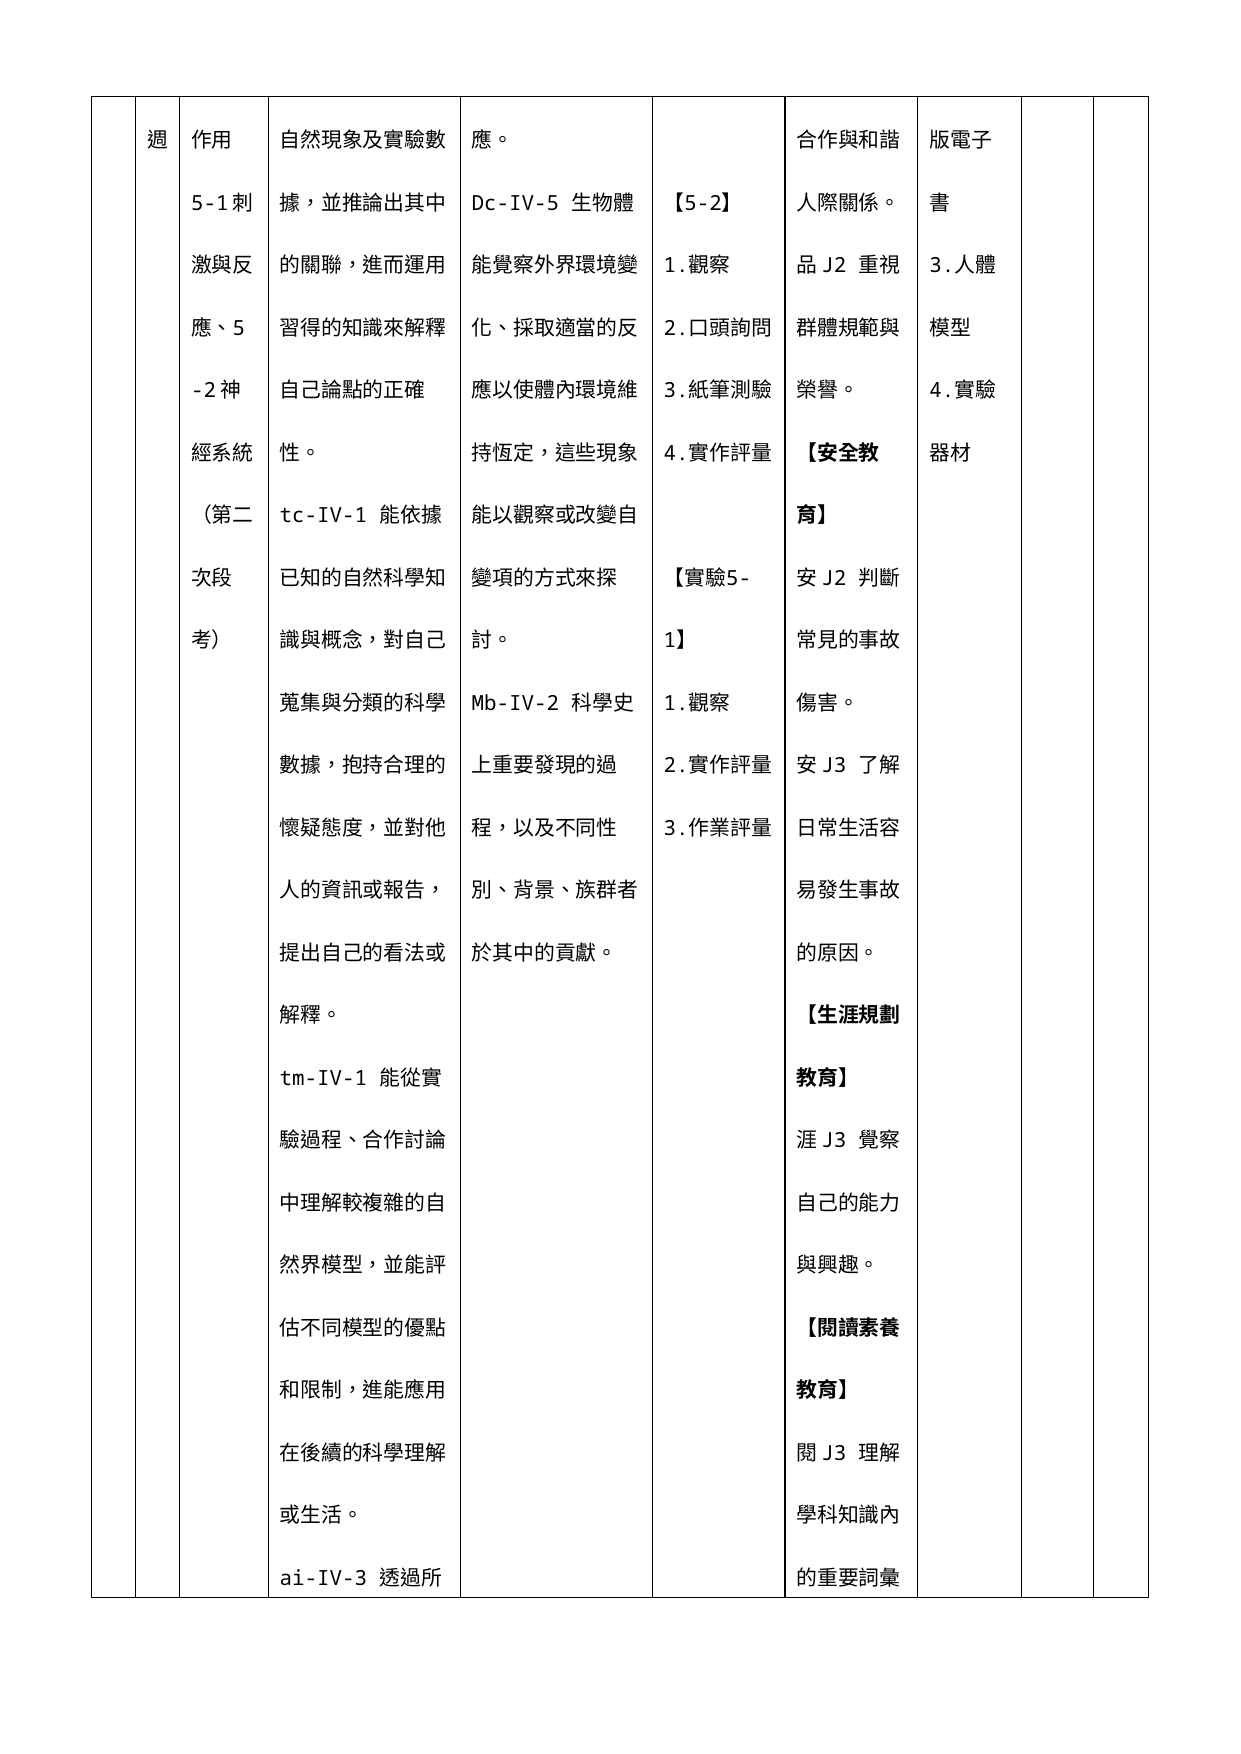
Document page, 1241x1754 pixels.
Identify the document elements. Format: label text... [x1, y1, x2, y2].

table_cell 【5-2】 1.觀察 2.口頭詢問 3.紙筆測驗 4.實作評量 【實驗5-1】 1.觀察 2.實作評量 3.作業評量 [653, 97, 784, 1597]
table_cell 週 [136, 97, 179, 1597]
table_cell [1094, 97, 1148, 1597]
table_cell 自然現象及實驗數據，並推論出其中的關聯，進而運用習得的知識來解釋自己論點的正確性。 tc-IV-1 能依據已知的自然科學知識與概念，對自己蒐集與分類的科學數據，抱持合理的懷疑態度，並對他人的資訊或報告，提出自己的看法或解釋。 tm-IV-1 能從實驗過程、合作討論中理解較複雜的自然界模型，並能評估不同模型的優點和限制，進能應用在後續的科學理解或生活。 ai-IV-3 透過所 [269, 97, 460, 1597]
table_cell [1022, 97, 1093, 1597]
table_cell [92, 97, 135, 1597]
table_cell 版電子書 3.人體模型 4.實驗器材 [918, 97, 1021, 1597]
table_cell 應。 Dc-IV-5 生物體能覺察外界環境變化、採取適當的反應以使體內環境維持恆定，這些現象能以觀察或改變自變項的方式來探討。 Mb-IV-2 科學史上重要發現的過程，以及不同性別、背景、族群者於其中的貢獻。 [461, 97, 652, 1597]
table_cell 合作與和諧人際關係。 品J2 重視群體規範與榮譽。 【安全教育】 安J2 判斷常見的事故傷害。 安J3 了解日常生活容易發生事故的原因。 【生涯規劃教育】 涯J3 覺察自己的能力與興趣。 【閱讀素養教育】 閱J3 理解學科知識內的重要詞彙 [786, 97, 917, 1597]
table_cell 作用 5-1刺激與反應、5-2神經系統（第二次段考） [180, 97, 268, 1597]
